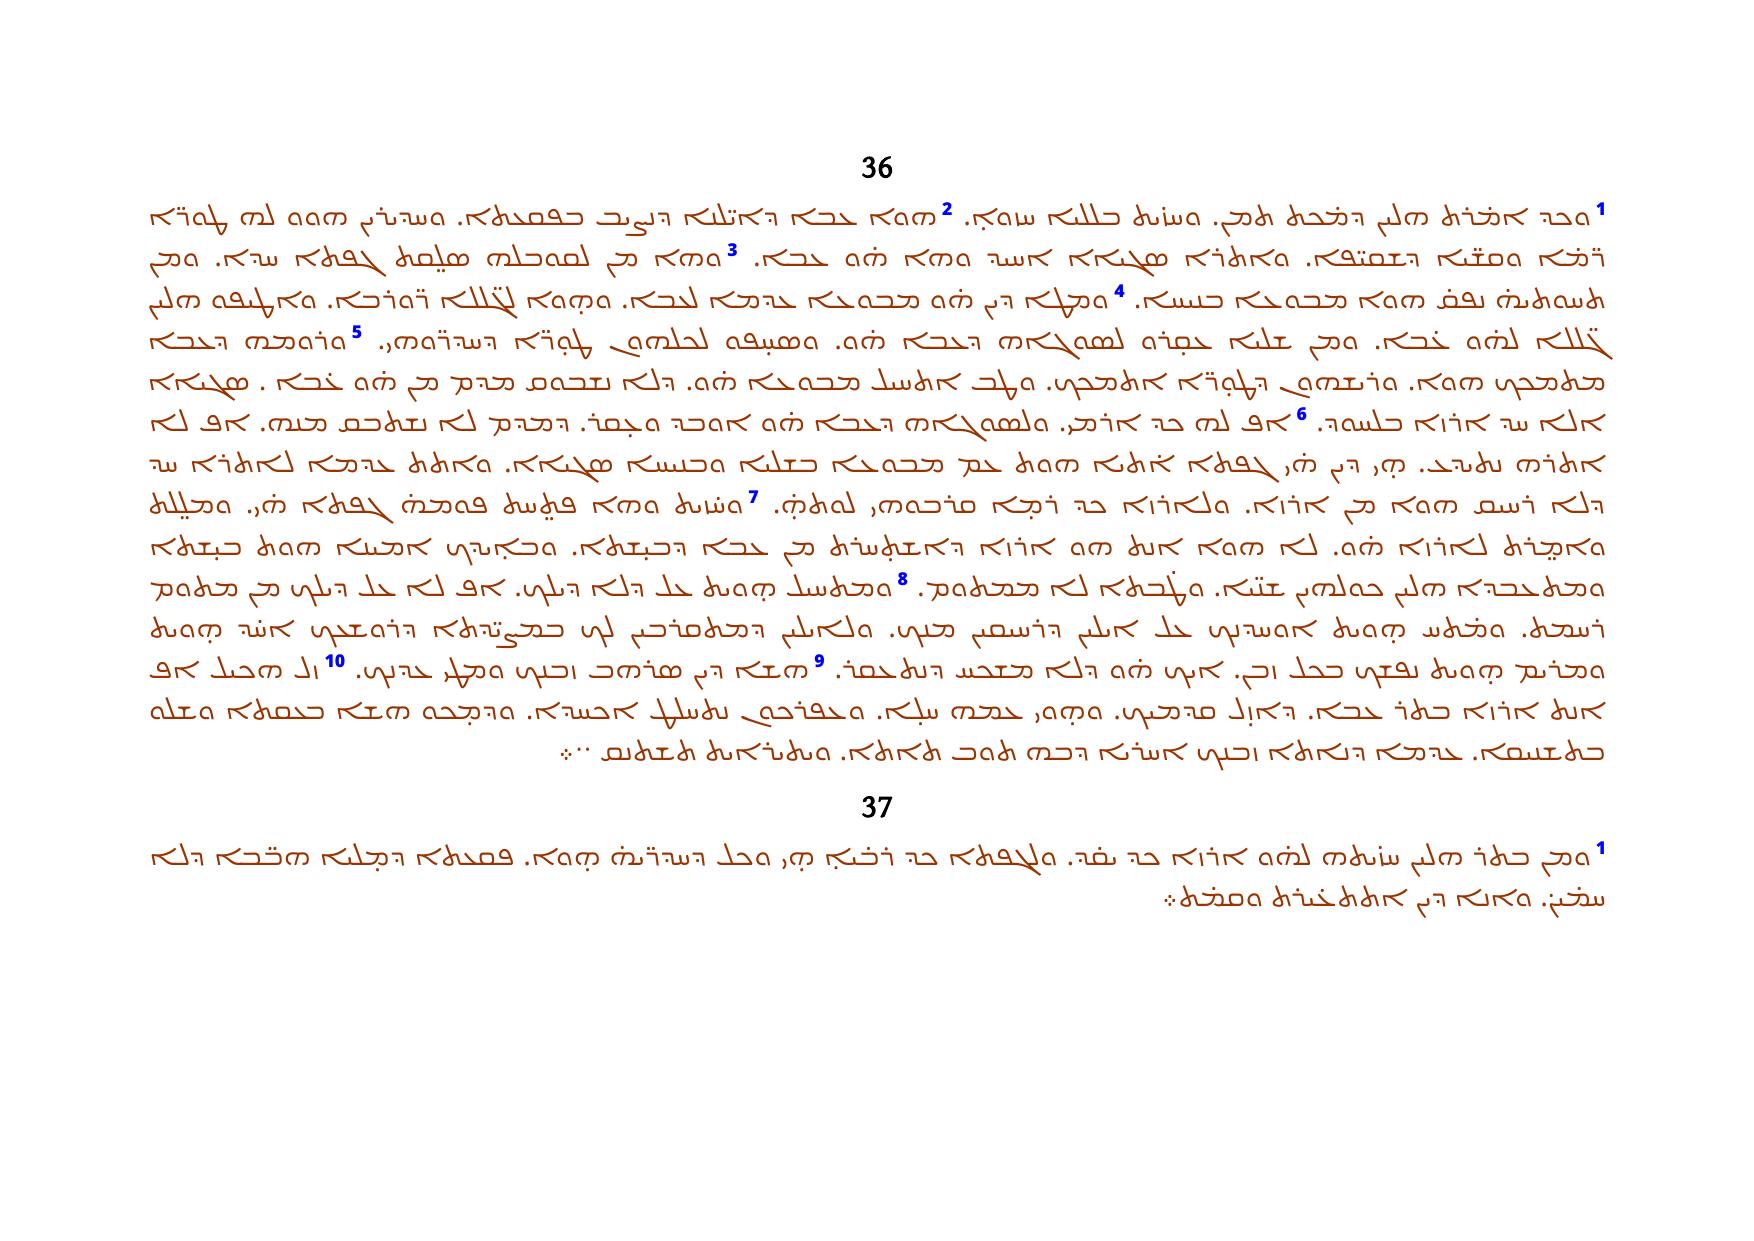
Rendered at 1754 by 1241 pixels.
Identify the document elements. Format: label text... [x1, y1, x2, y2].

text 1 ܘܟܕ ܐܡ̇ܪܬ ܗܠܝܢ ܕܡ̇ܟܬ ܬܡܢ. ܘܚܙ̇ܝܬ ܒܠܠܝܐ ܚܙܘܐ̣. 2 ܗܘܐ ܥܒܐ ܕܐܝ̈ܠܢܐ ܕܢܨܝܒ ܒܦܩܥܬܐ. ܘܚܕܝܪܝܢ ܗܘܘ ܠܗ ܛܘܖ̈ܐ ܖ̈ܡ̇ܐ ܘܩܫ̈ܝܐ ܕܫܩܝ̈ܦܐ. ܘܐܬܪܐ ܣܓܝܐܐ ܐܚܝܕ ܘܗܐ ܗ̇ܘ ܥܒܐ. 3 ܘܗܐ ܡܢ ܠܩܘܒܠܗ ܣܠ̤ܩܬ ܓܦܬܐ ܚܕܐ. ܘܡܢ ܬܚܘܬܝܗ̇ ܢܦܩ̇ ܗܘܐ ܡܒܘܥܐ ܒܢܝܚܐ. 4 ܘܡ݂ܛܐ ܕܝܢ ܗ̇ܘ ܡܒܘܥܐ ܥܕܡܐ ܠܥܒܐ. ܘܗ̣ܘܐ ܠܓ̈ܠܠܐ ܖ̈ܘܪܒܐ. ܘܐܛܝܦܘ ܗܠܝܢ ܓ̈ܠܠܐ ܠܗ̇ܘ ܥ̇ܒܐ. ܘܡܢ ܫܠܝܐ ܥܩ̣ܪܘ ܠܣܘܓܐܗ ܕܥܒܐ ܗ̇ܘ. ܘܣܚ̣ܦܘ ܠܟܠܗܘܢ ܛܘ̣ܖ̈ܐ ܕܚܕܖ̈ܘܗܝ. 5 ܘܪܘܡܗ ܕܥܒܐ ܡܬܡܟܟ ܗܘܐ. ܘܪܝܫܗܘܢ ܕܛܘ̣ܖ̈ܐ ܐܬܡܟܟ. ܘܛܒ ܐܬܚܝܠ ܡܒܘܥܐ ܗ̇ܘ. ܕܠܐ ܢܫܒܘܩ ܡܕܡ ܡܢ ܗ̇ܘ ܥ̇ܒܐ . ܣܓܝܐܐ ܐܠܐ ܚܕ ܐܪܙܐ ܒܠܚܘܕ. 6 ܐܦ ܠܗ ܟܕ ܐܪܡܝ. ܘܠܣܘܓܐܗ ܕܥܒܐ ܗ̇ܘ ܐܘܒܕ ܘܥ̣ܩܪ. ܕܡܕܡ ܠܐ ܢܫܬܒܩ ܡܢܗ. ܐܦ ܠܐ ܐܬܪܗ ܢܬܝܕܥ. ܗ̣ܝ ܕܝܢ ܗ̇ܝ ܓܦܬܐ ܐ̇ܬܝܐ ܗܘܬ ܥܡ ܡܒܘܥܐ ܒܫܠܝܐ ܘܒܢܝܚܐ ܣܓܝܐܐ. ܘܐܬܬ ܥܕܡܐ ܠܐܬܪܐ ܚܕ ܕܠܐ ܪܚܝܩ ܗܘܐ ܡܢ ܐܪܙܐ. ܘܠܐܪܙܐ ܟܕ ܪܡ̣ܐ ܩܪܒܘܗܝ ܠܘܬܗ̣̇. 7 ܘܚ̇ܙܝܬ ܘܗܐ ܦܬ̤ܚܬ ܦܘܡܗ̇ ܓܦܬܐ ܗ̇ܝ. ܘܡܠ̤ܠܬ ܘܐܡ̤ܪܬ ܠܐܪܙܐ ܗ̇ܘ. ܠܐ ܗܘܐ ܐܢܬ ܗܘ ܐܪܙܐ ܕܐܫܬ̣ܚܪܬ ܡܢ ܥܒܐ ܕܒܝ̣ܫܬܐ. ܘܒܐ̣ܝܕܟ ܐܡܝܢܐ ܗܘܬ ܒܝ̣ܫܬܐ ܘܡܬܥܒܕܐ ܗܠܝܢ ܟܘܠܗܝܢ ܫܢ̈ܝܐ. ܘܛ̇ܒܬܐ ܠܐ ܡܡܬܘܡ. 8 ܘܡܬܚܝܠ ܗ̣ܘܝܬ ܥܠ ܕܠܐ ܕܝܠܟ. ܐܦ ܠܐ ܥܠ ܕܝܠܟ ܡܢ ܡܬܘܡ ܪܚܡܬ. ܘܡ̇ܬܚ ܗ̣ܘܝܬ ܐܘܚܕܢܟ ܥܠ ܐܝܠܝܢ ܕܪܚܝܩܝܢ ܡܢܟ. ܘܠܐܝܠܝܢ ܕܡܬܩܪܒܝܢ ܠܟ ܒܡܨܝ̈ܕܬܐ ܕܪܘܫܥܟ ܐܚ̇ܕ ܗ̣ܘܝܬ ܘܡܪܝܡ ܗ̣ܘܝܬ ܢܦܫܟ ܒܟܠ ܙܒܢ. ܐܝܟ ܗ̇ܘ ܕܠܐ ܡܫܟܚ ܕܢܬܥܩܪ. 9 ܗܫܐ ܕܝܢ ܣܪܗܒ ܙܒܢܟ ܘܡܛܝ ܥܕܢܟ. 10 ܙܠ ܗܟܝܠ ܐܦ ܐܢܬ ܐܪܙܐ ܒܬܪ ܥܒܐ. ܕܐܙ̣ܠ ܩܕܡܝܟ. ܘܗ̣ܘܝ ܥܡܗ ܚܠ̣ܐ. ܘܥܦܪܟܘܢ ܢܬܚܠܛ ܐܟܚܕܐ. ܘܕܡ̣ܟܘ ܗܫܐ ܒܥܩܬܐ ܘܫܠܘ ܒܬܫܢܝܩܐ. ܥܕܡܐ ܕܢܐܬܐ ܙܒܢܟ ܐܚܪܝܐ ܕܒܗ ܬܘܒ ܬܐܬܐ. ܘܝܬܝܪܐܝܬ ܬܫܬܢܩ ܁܁܀ [148, 199, 1606, 775]
text 1 ܘܡܢ ܒܬܪ ܗܠܝܢ ܚܙ̇ܝܬܗ ܠܗ̇ܘ ܐܪܙܐ ܟܕ ܝܩ̇ܕ. ܘܠܓܦܬܐ ܟܕ ܪܒ̇ܝܐ̣ ܗ̣ܝ ܘܟܠ ܕܚܕܖ̈ܝܗ̇ ܗ̣ܘܐ. ܦܩܥܬܐ ܕܡ̣ܠܝܐ ܗܒ̈ܒܐ ܕܠܐ ܚܡ̇ܝܢ̇. ܘܐܢܐ ܕܝܢ ܐܬܬܥ̇ܝܪܬ ܘܩܡ̇ܬ܀ [148, 838, 1606, 921]
text 36 [148, 148, 1606, 186]
text 37 [148, 787, 1606, 826]
